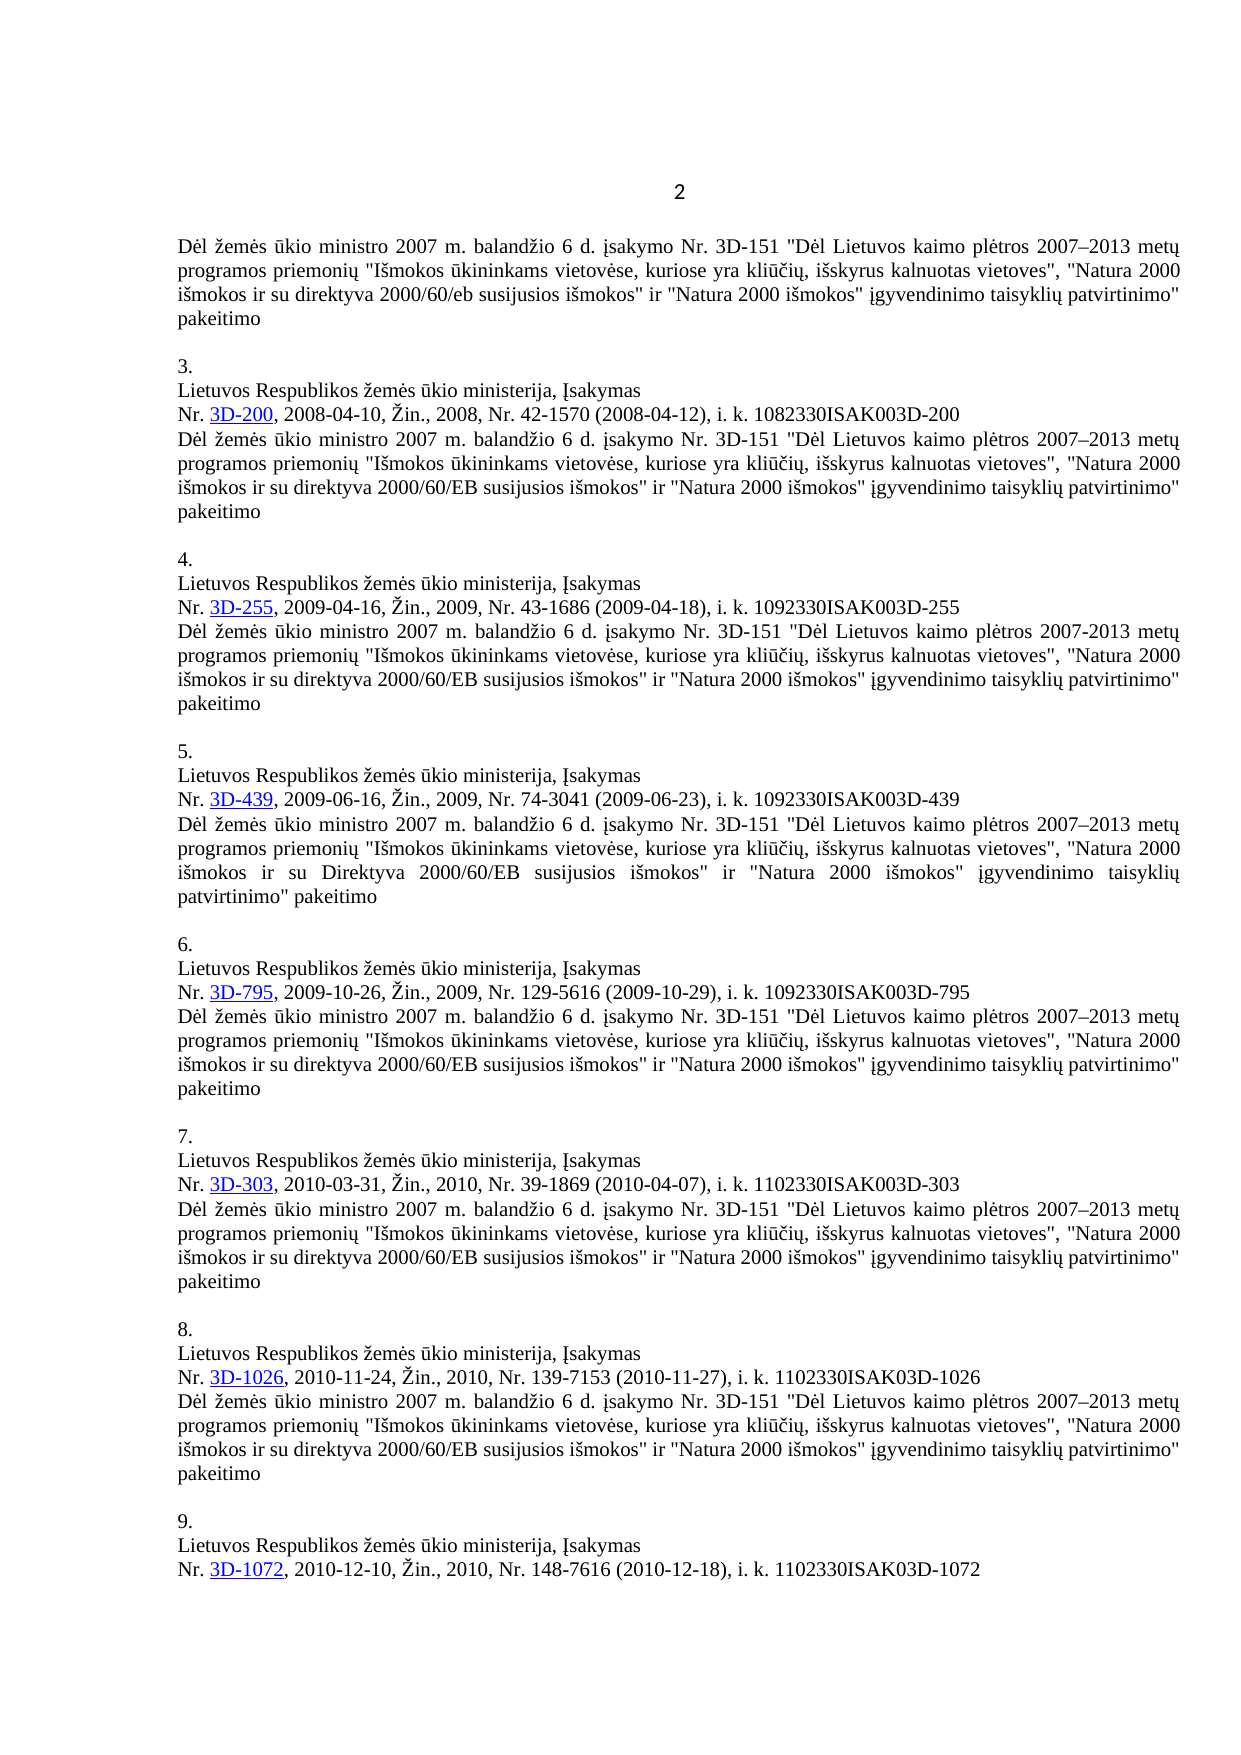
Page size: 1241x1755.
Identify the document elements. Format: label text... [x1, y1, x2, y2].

text Lietuvos Respublikos žemės ūkio ministerija, Įsakymas [177, 1148, 1181, 1172]
text Nr. 3D-200, 2008-04-10, Žin., 2008, Nr. 42-1570 (2008-04-12), i. k. 1082330ISAK003D-200 [177, 402, 1181, 426]
text 4. [177, 547, 1181, 571]
text Dėl žemės ūkio ministro 2007 m. balandžio 6 d. įsakymo Nr. 3D-151 "Dėl Lietuvos kaimo plėtros 2007–2013 metų programos priemonių "Išmokos ūkininkams vietovėse, kuriose yra kliūčių, išskyrus kalnuotas vietoves", "Natura 2000 išmokos ir su direktyva 2000/60/eb susijusios išmokos" ir "Natura 2000 išmokos" įgyvendinimo taisyklių patvirtinimo" pakeitimo [177, 234, 1181, 330]
text 6. [177, 932, 1181, 956]
text Dėl žemės ūkio ministro 2007 m. balandžio 6 d. įsakymo Nr. 3D-151 "Dėl Lietuvos kaimo plėtros 2007–2013 metų programos priemonių "Išmokos ūkininkams vietovėse, kuriose yra kliūčių, išskyrus kalnuotas vietoves", "Natura 2000 išmokos ir su Direktyva 2000/60/EB susijusios išmokos" ir "Natura 2000 išmokos" įgyvendinimo taisyklių patvirtinimo" pakeitimo [177, 811, 1181, 908]
text Nr. 3D-795, 2009-10-26, Žin., 2009, Nr. 129-5616 (2009-10-29), i. k. 1092330ISAK003D-795 [177, 980, 1181, 1004]
text 3. [177, 354, 1181, 378]
text Nr. 3D-439, 2009-06-16, Žin., 2009, Nr. 74-3041 (2009-06-23), i. k. 1092330ISAK003D-439 [177, 787, 1181, 811]
text Lietuvos Respublikos žemės ūkio ministerija, Įsakymas [177, 956, 1181, 980]
text Lietuvos Respublikos žemės ūkio ministerija, Įsakymas [177, 378, 1181, 402]
text 9. [177, 1509, 1181, 1533]
text Dėl žemės ūkio ministro 2007 m. balandžio 6 d. įsakymo Nr. 3D-151 "Dėl Lietuvos kaimo plėtros 2007–2013 metų programos priemonių "Išmokos ūkininkams vietovėse, kuriose yra kliūčių, išskyrus kalnuotas vietoves", "Natura 2000 išmokos ir su direktyva 2000/60/EB susijusios išmokos" ir "Natura 2000 išmokos" įgyvendinimo taisyklių patvirtinimo" pakeitimo [177, 426, 1181, 523]
text Lietuvos Respublikos žemės ūkio ministerija, Įsakymas [177, 763, 1181, 787]
text Nr. 3D-1072, 2010-12-10, Žin., 2010, Nr. 148-7616 (2010-12-18), i. k. 1102330ISAK03D-1072 [177, 1557, 1181, 1581]
text Dėl žemės ūkio ministro 2007 m. balandžio 6 d. įsakymo Nr. 3D-151 "Dėl Lietuvos kaimo plėtros 2007–2013 metų programos priemonių "Išmokos ūkininkams vietovėse, kuriose yra kliūčių, išskyrus kalnuotas vietoves", "Natura 2000 išmokos ir su direktyva 2000/60/EB susijusios išmokos" ir "Natura 2000 išmokos" įgyvendinimo taisyklių patvirtinimo" pakeitimo [177, 1196, 1181, 1293]
text Nr. 3D-255, 2009-04-16, Žin., 2009, Nr. 43-1686 (2009-04-18), i. k. 1092330ISAK003D-255 [177, 595, 1181, 619]
text Dėl žemės ūkio ministro 2007 m. balandžio 6 d. įsakymo Nr. 3D-151 "Dėl Lietuvos kaimo plėtros 2007–2013 metų programos priemonių "Išmokos ūkininkams vietovėse, kuriose yra kliūčių, išskyrus kalnuotas vietoves", "Natura 2000 išmokos ir su direktyva 2000/60/EB susijusios išmokos" ir "Natura 2000 išmokos" įgyvendinimo taisyklių patvirtinimo" pakeitimo [177, 1389, 1181, 1485]
text 5. [177, 739, 1181, 763]
text Nr. 3D-1026, 2010-11-24, Žin., 2010, Nr. 139-7153 (2010-11-27), i. k. 1102330ISAK03D-1026 [177, 1365, 1181, 1389]
text Lietuvos Respublikos žemės ūkio ministerija, Įsakymas [177, 1533, 1181, 1557]
text Dėl žemės ūkio ministro 2007 m. balandžio 6 d. įsakymo Nr. 3D-151 "Dėl Lietuvos kaimo plėtros 2007–2013 metų programos priemonių "Išmokos ūkininkams vietovėse, kuriose yra kliūčių, išskyrus kalnuotas vietoves", "Natura 2000 išmokos ir su direktyva 2000/60/EB susijusios išmokos" ir "Natura 2000 išmokos" įgyvendinimo taisyklių patvirtinimo" pakeitimo [177, 1004, 1181, 1100]
text Nr. 3D-303, 2010-03-31, Žin., 2010, Nr. 39-1869 (2010-04-07), i. k. 1102330ISAK003D-303 [177, 1172, 1181, 1196]
text Dėl žemės ūkio ministro 2007 m. balandžio 6 d. įsakymo Nr. 3D-151 "Dėl Lietuvos kaimo plėtros 2007-2013 metų programos priemonių "Išmokos ūkininkams vietovėse, kuriose yra kliūčių, išskyrus kalnuotas vietoves", "Natura 2000 išmokos ir su direktyva 2000/60/EB susijusios išmokos" ir "Natura 2000 išmokos" įgyvendinimo taisyklių patvirtinimo" pakeitimo [177, 619, 1181, 715]
text 8. [177, 1317, 1181, 1341]
text 7. [177, 1124, 1181, 1148]
text Lietuvos Respublikos žemės ūkio ministerija, Įsakymas [177, 571, 1181, 595]
text Lietuvos Respublikos žemės ūkio ministerija, Įsakymas [177, 1341, 1181, 1365]
